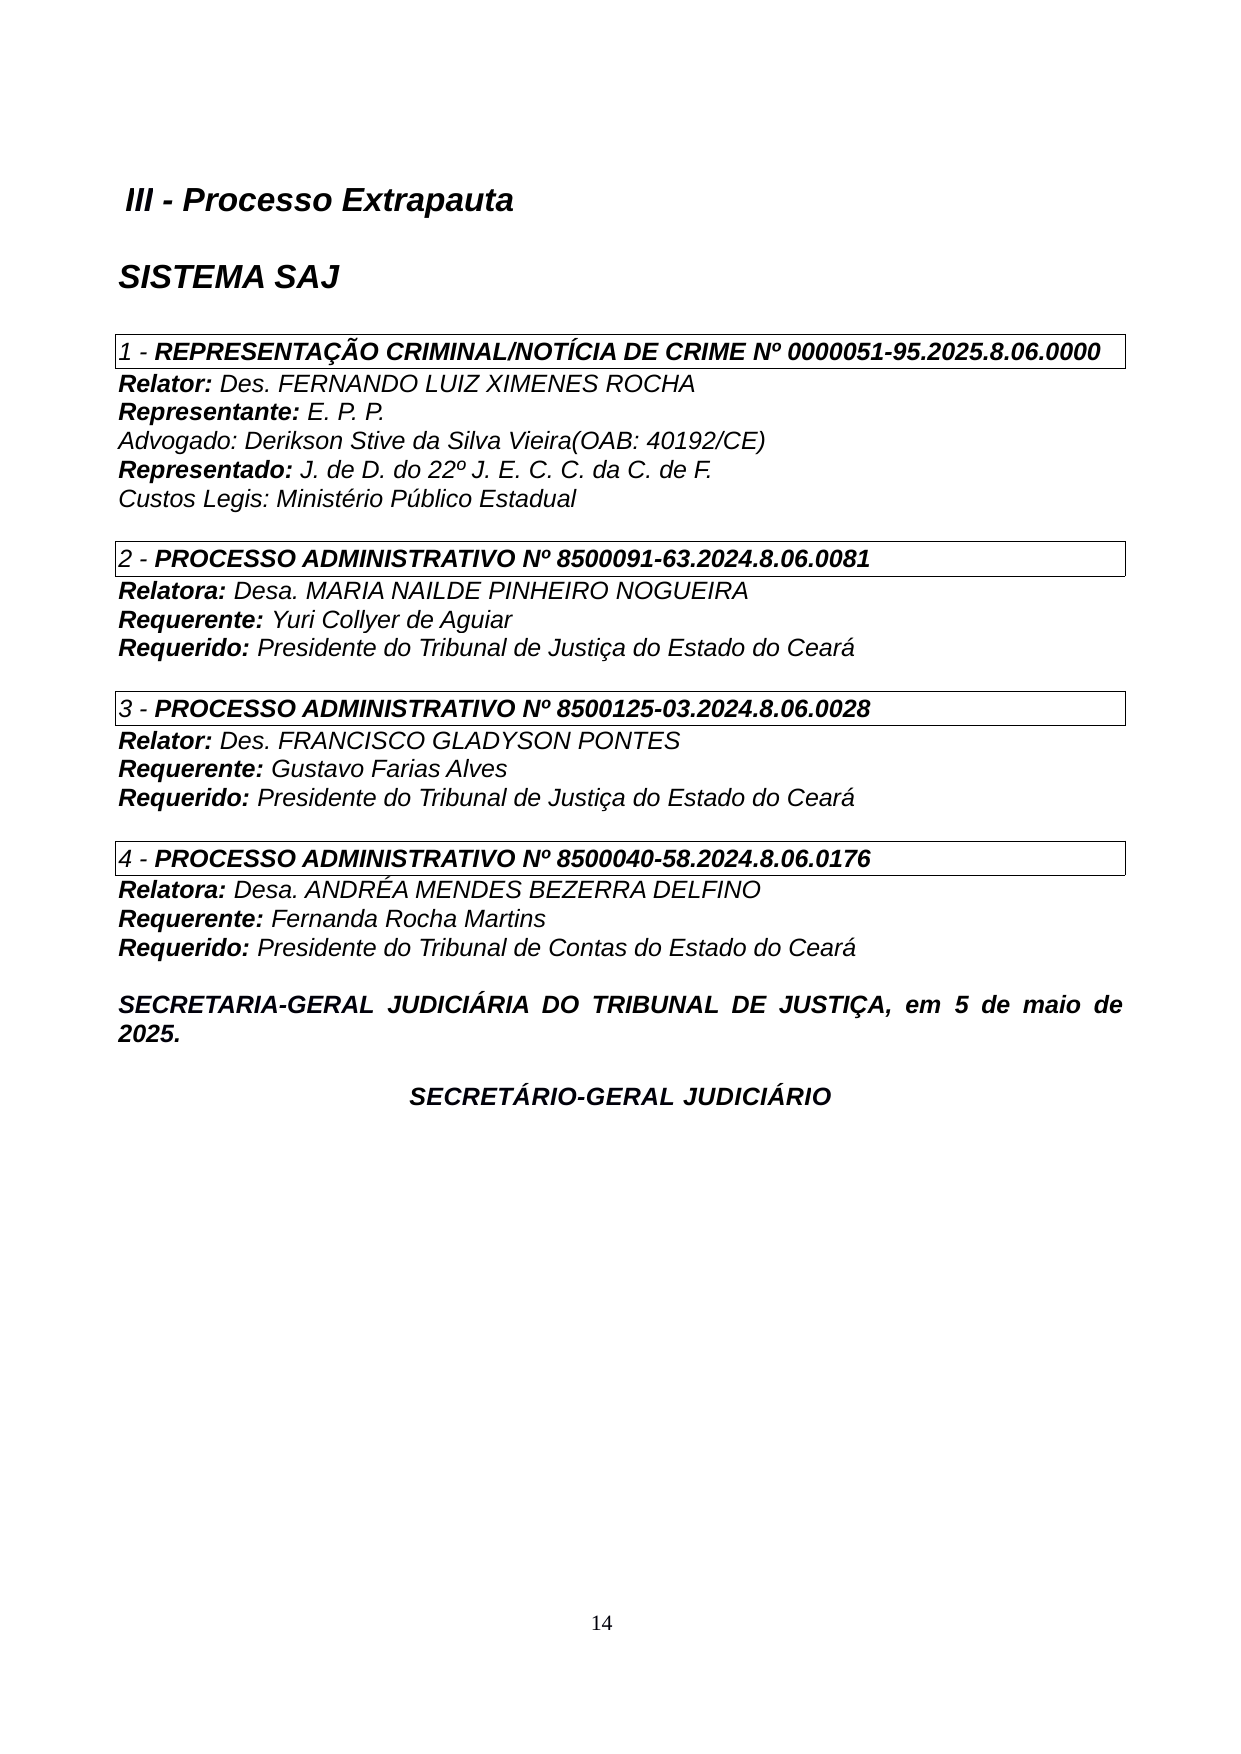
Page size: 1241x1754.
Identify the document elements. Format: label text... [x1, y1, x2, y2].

text 3 - PROCESSO ADMINISTRATIVO Nº 8500125-03.2024.8.06.0028 [116, 692, 1125, 725]
text 1 - REPRESENTAÇÃO CRIMINAL/NOTÍCIA DE CRIME Nº 0000051-95.2025.8.06.0000 [116, 335, 1125, 368]
text Requerente: Yuri Collyer de Aguiar [118, 604, 1122, 633]
text Representante: E. P. P. [118, 397, 1122, 426]
text SECRETÁRIO-GERAL JUDICIÁRIO [118, 1082, 1122, 1111]
text Requerido: Presidente do Tribunal de Justiça do Estado do Ceará [118, 633, 1122, 662]
text Relatora: Desa. ANDRÉA MENDES BEZERRA DELFINO [118, 876, 1122, 904]
text Relator: Des. FERNANDO LUIZ XIMENES ROCHA [118, 369, 1122, 397]
text 2 - PROCESSO ADMINISTRATIVO Nº 8500091-63.2024.8.06.0081 [116, 542, 1125, 576]
text Advogado: Derikson Stive da Silva Vieira(OAB: 40192/CE) [118, 426, 1122, 455]
text Custos Legis: Ministério Público Estadual [118, 483, 1122, 512]
text III - Processo Extrapauta [118, 180, 1123, 218]
text Relator: Des. FRANCISCO GLADYSON PONTES [118, 726, 1122, 754]
text SISTEMA SAJ [118, 257, 1123, 295]
text 4 - PROCESSO ADMINISTRATIVO Nº 8500040-58.2024.8.06.0176 [116, 842, 1125, 875]
text SECRETARIA-GERAL JUDICIÁRIA DO TRIBUNAL DE JUSTIÇA, em 5 de maio de 2025. [118, 990, 1123, 1048]
text Representado: J. de D. do 22º J. E. C. C. da C. de F. [118, 455, 1122, 483]
text Requerente: Fernanda Rocha Martins [118, 904, 1122, 933]
text Relatora: Desa. MARIA NAILDE PINHEIRO NOGUEIRA [118, 577, 1122, 604]
text Requerido: Presidente do Tribunal de Justiça do Estado do Ceará [118, 783, 1122, 812]
text Requerido: Presidente do Tribunal de Contas do Estado do Ceará [118, 933, 1122, 962]
text Requerente: Gustavo Farias Alves [118, 754, 1122, 783]
